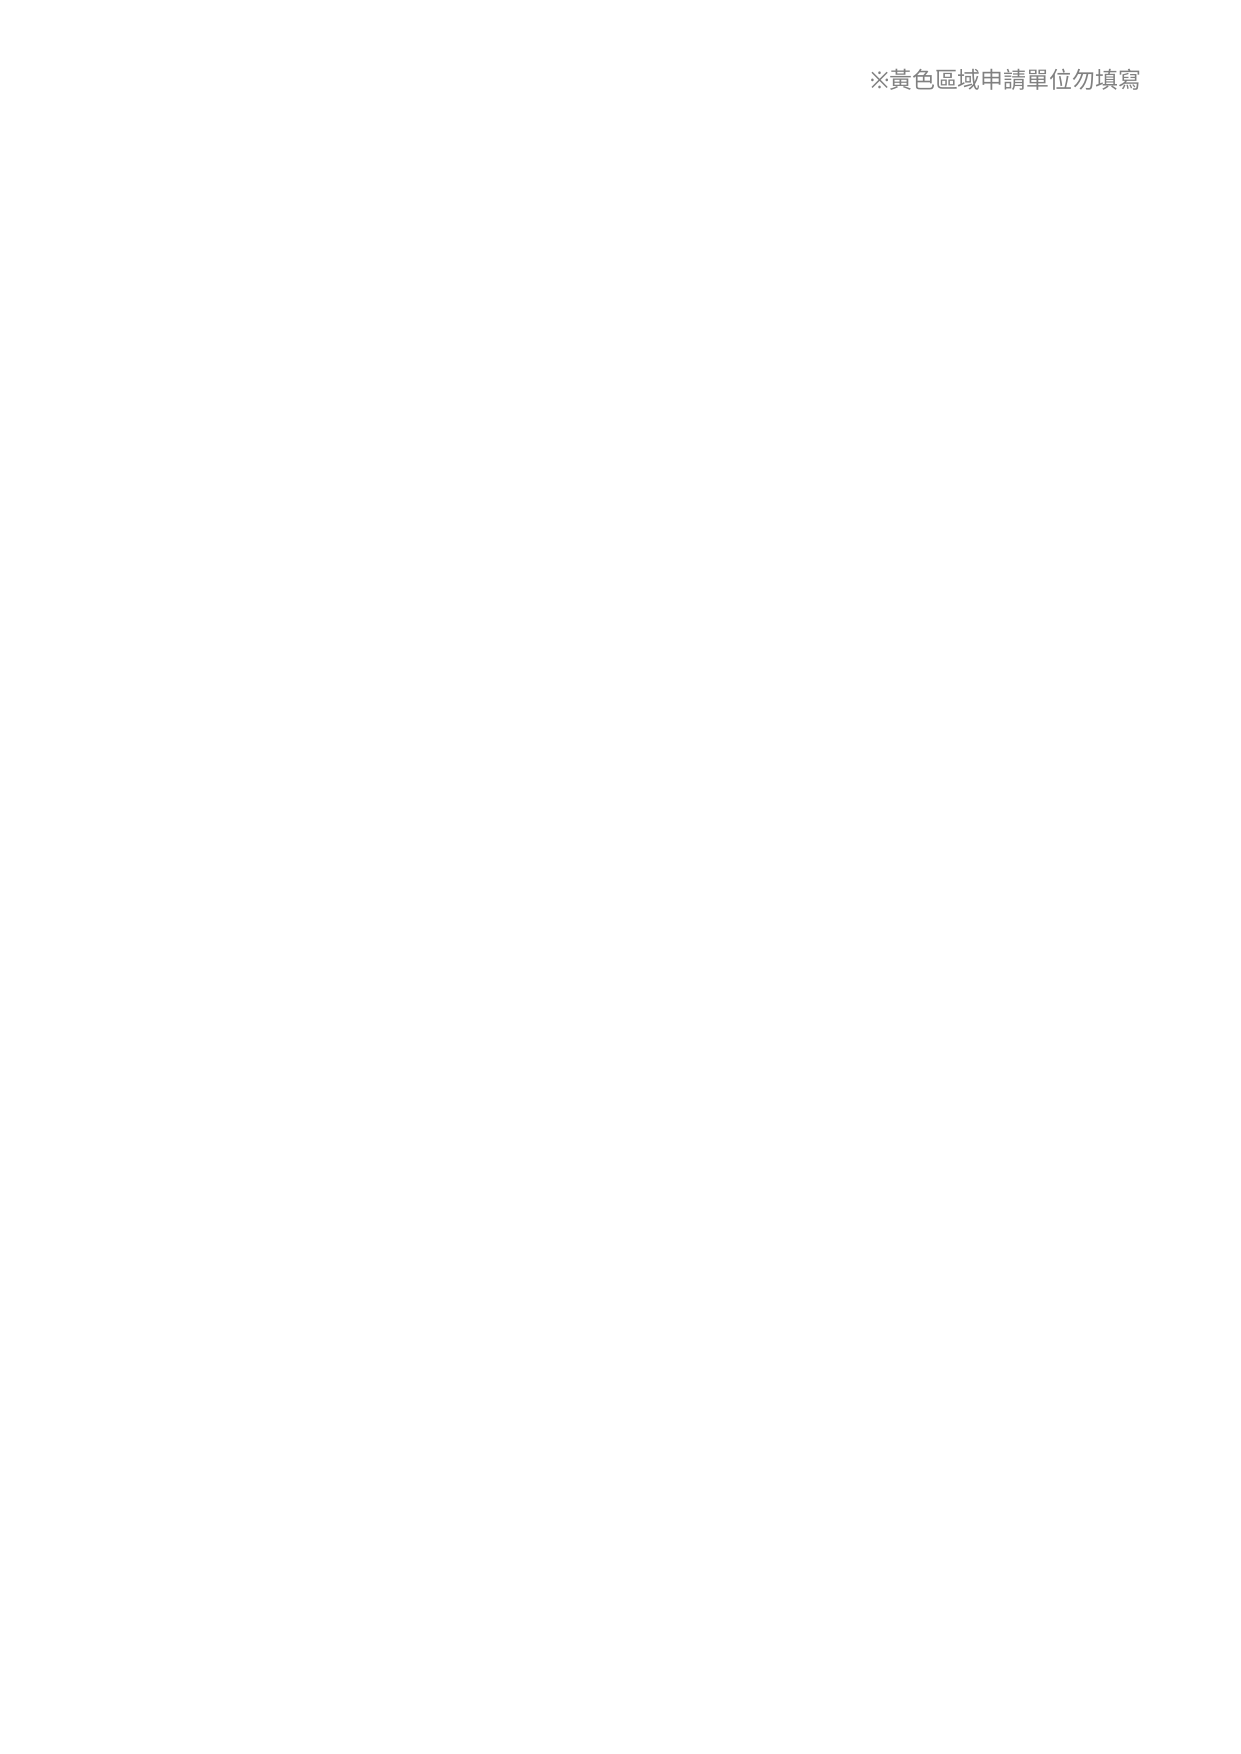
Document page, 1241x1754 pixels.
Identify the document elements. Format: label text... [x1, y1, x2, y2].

text ※黃色區域申請單位勿填寫 [118, 55, 1141, 96]
